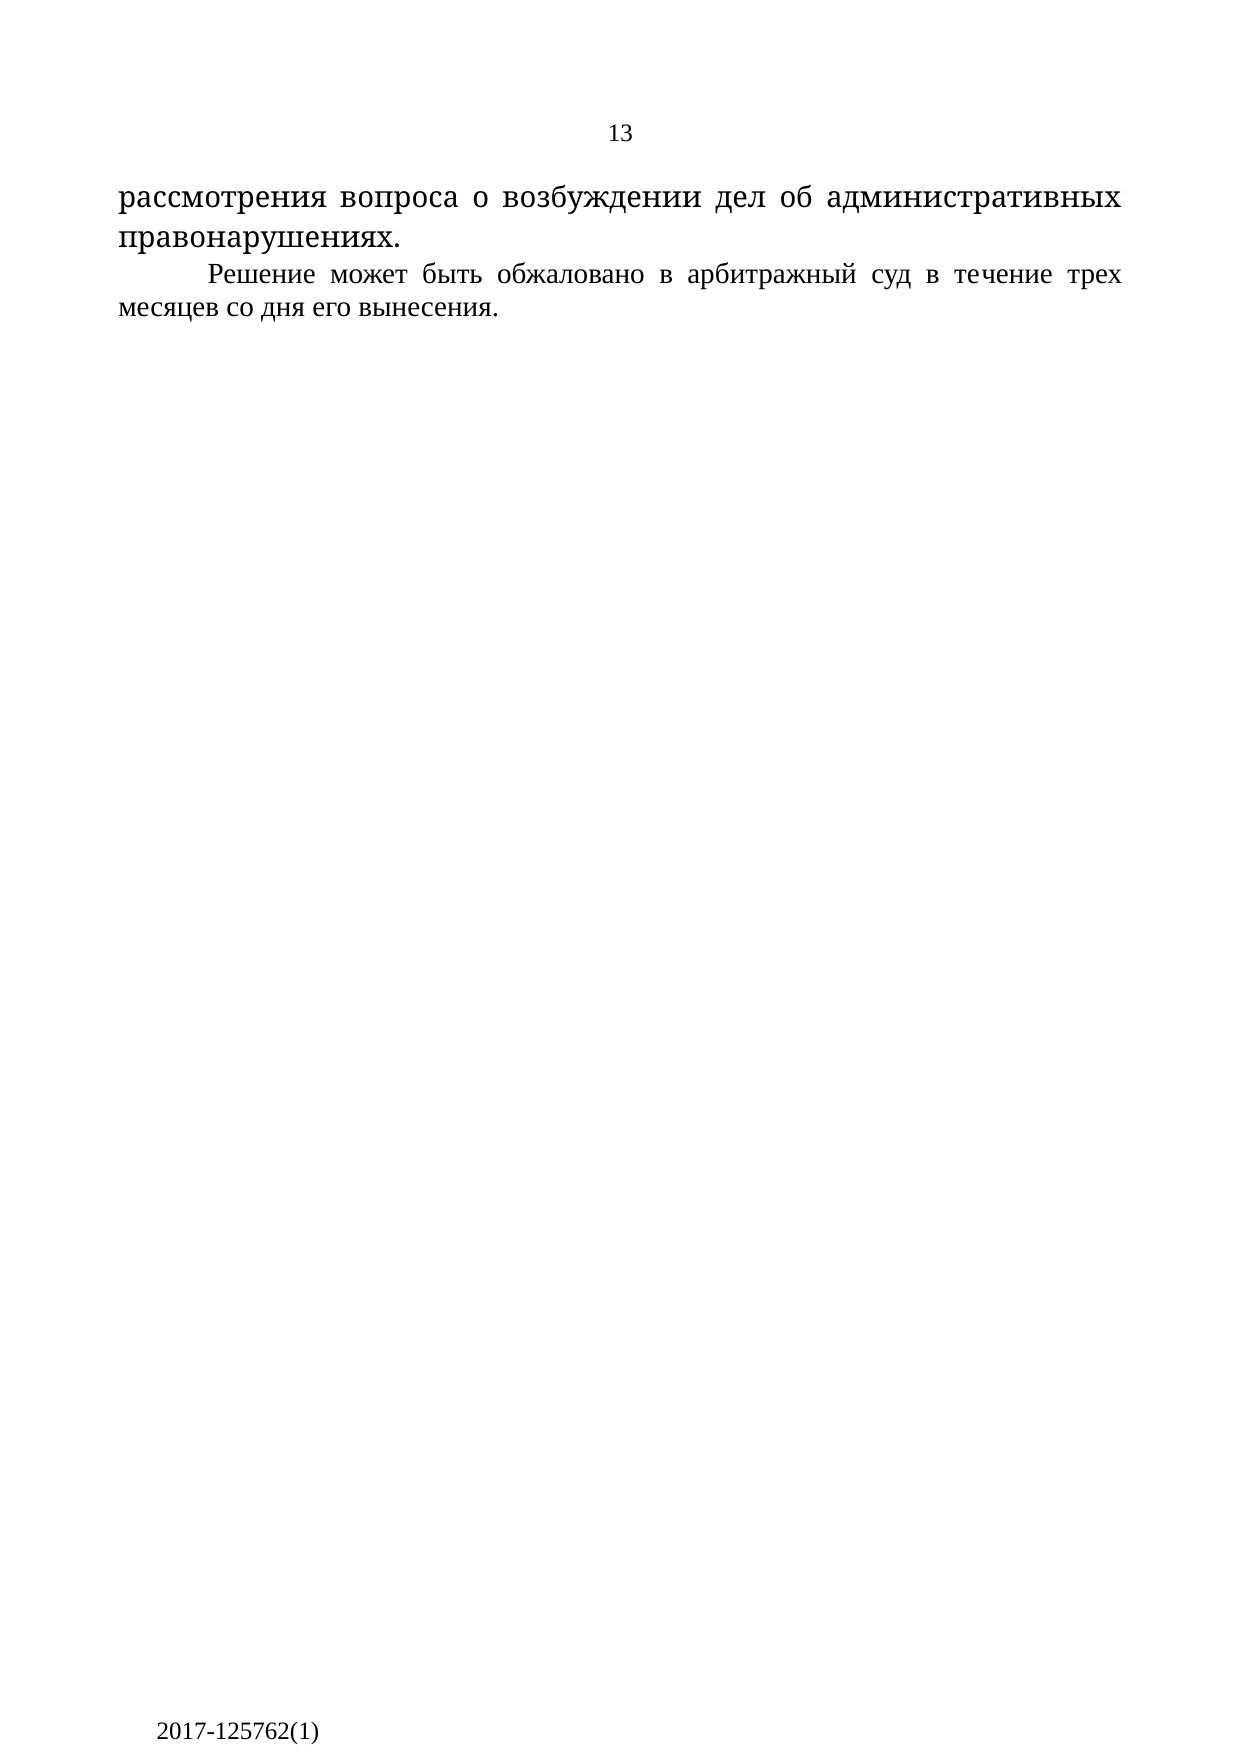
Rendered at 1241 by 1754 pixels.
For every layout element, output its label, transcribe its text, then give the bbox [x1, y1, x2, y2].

list рассмотрения вопроса о возбуждении дел об административных правонарушениях. [118, 176, 1122, 256]
text Решение может быть обжаловано в арбитражный суд в течение трех месяцев со дня его вынесения. [118, 256, 1122, 323]
